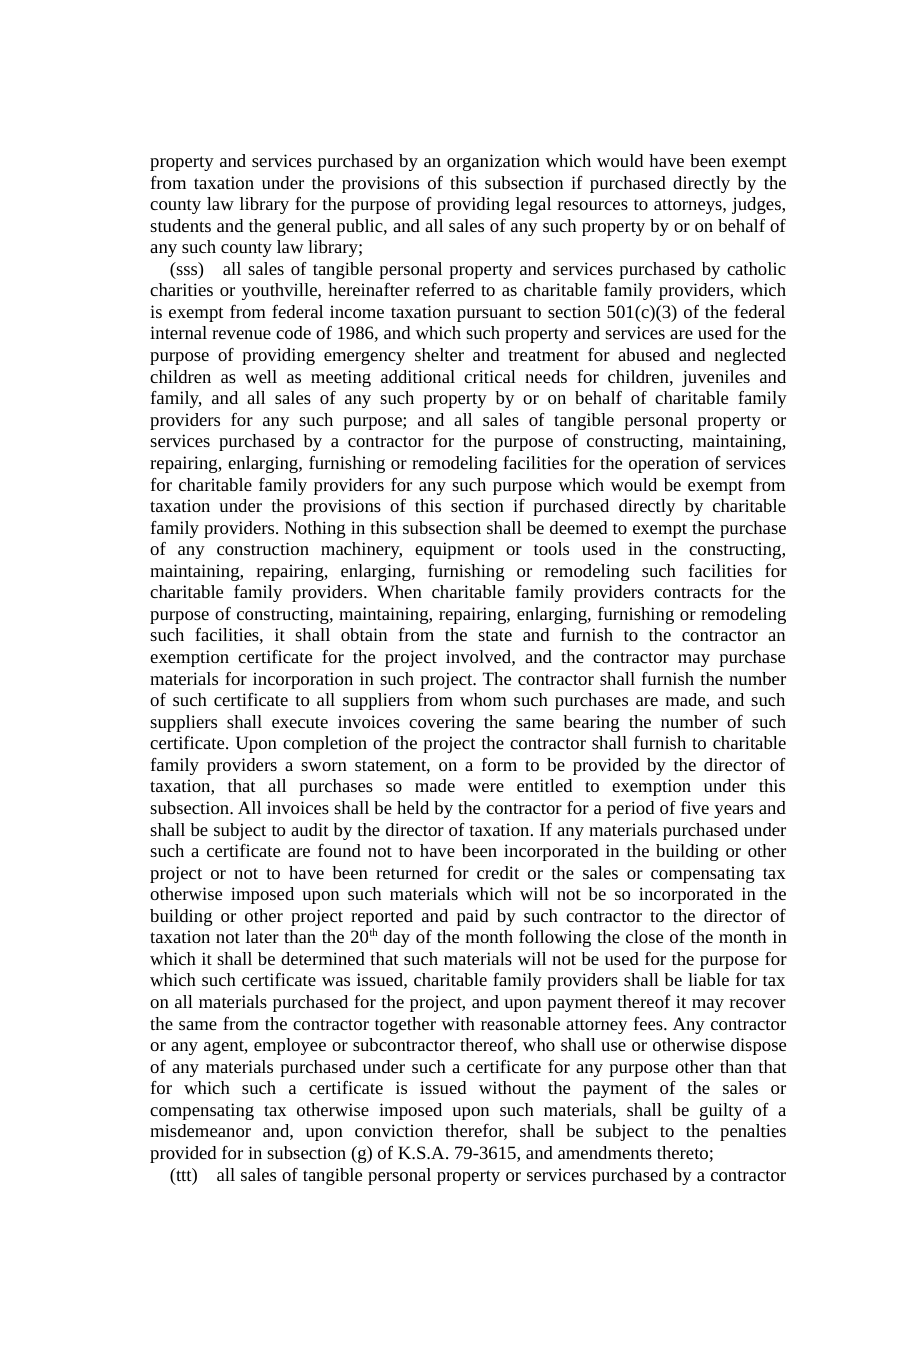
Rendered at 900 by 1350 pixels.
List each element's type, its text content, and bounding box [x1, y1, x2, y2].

text property and services purchased by an organization which would have been exempt from taxation under the provisions of this subsection if purchased directly by the county law library for the purpose of providing legal resources to attorneys, judges, students and the general public, and all sales of any such property by or on behalf of any such county law library; [150, 150, 787, 258]
text (sss) all sales of tangible personal property and services purchased by catholic charities or youthville, hereinafter referred to as charitable family providers, which is exempt from federal income taxation pursuant to section 501(c)(3) of the federal internal revenue code of 1986, and which such property and services are used for the purpose of providing emergency shelter and treatment for abused and neglected children as well as meeting additional critical needs for children, juveniles and family, and all sales of any such property by or on behalf of charitable family providers for any such purpose; and all sales of tangible personal property or services purchased by a contractor for the purpose of constructing, maintaining, repairing, enlarging, furnishing or remodeling facilities for the operation of services for charitable family providers for any such purpose which would be exempt from taxation under the provisions of this section if purchased directly by charitable family providers. Nothing in this subsection shall be deemed to exempt the purchase of any construction machinery, equipment or tools used in the constructing, maintaining, repairing, enlarging, furnishing or remodeling such facilities for charitable family providers. When charitable family providers contracts for the purpose of constructing, maintaining, repairing, enlarging, furnishing or remodeling such facilities, it shall obtain from the state and furnish to the contractor an exemption certificate for the project involved, and the contractor may purchase materials for incorporation in such project. The contractor shall furnish the number of such certificate to all suppliers from whom such purchases are made, and such suppliers shall execute invoices covering the same bearing the number of such certificate. Upon completion of the project the contractor shall furnish to charitable family providers a sworn statement, on a form to be provided by the director of taxation, that all purchases so made were entitled to exemption under this subsection. All invoices shall be held by the contractor for a period of five years and shall be subject to audit by the director of taxation. If any materials purchased under such a certificate are found not to have been incorporated in the building or other project or not to have been returned for credit or the sales or compensating tax otherwise imposed upon such materials which will not be so incorporated in the building or other project reported and paid by such contractor to the director of taxation not later than the 20th day of the month following the close of the month in which it shall be determined that such materials will not be used for the purpose for which such certificate was issued, charitable family providers shall be liable for tax on all materials purchased for the project, and upon payment thereof it may recover the same from the contractor together with reasonable attorney fees. Any contractor or any agent, employee or subcontractor thereof, who shall use or otherwise dispose of any materials purchased under such a certificate for any purpose other than that for which such a certificate is issued without the payment of the sales or compensating tax otherwise imposed upon such materials, shall be guilty of a misdemeanor and, upon conviction therefor, shall be subject to the penalties provided for in subsection (g) of K.S.A. 79-3615, and amendments thereto; [150, 258, 787, 1163]
text (ttt) all sales of tangible personal property or services purchased by a contractor [150, 1163, 787, 1185]
